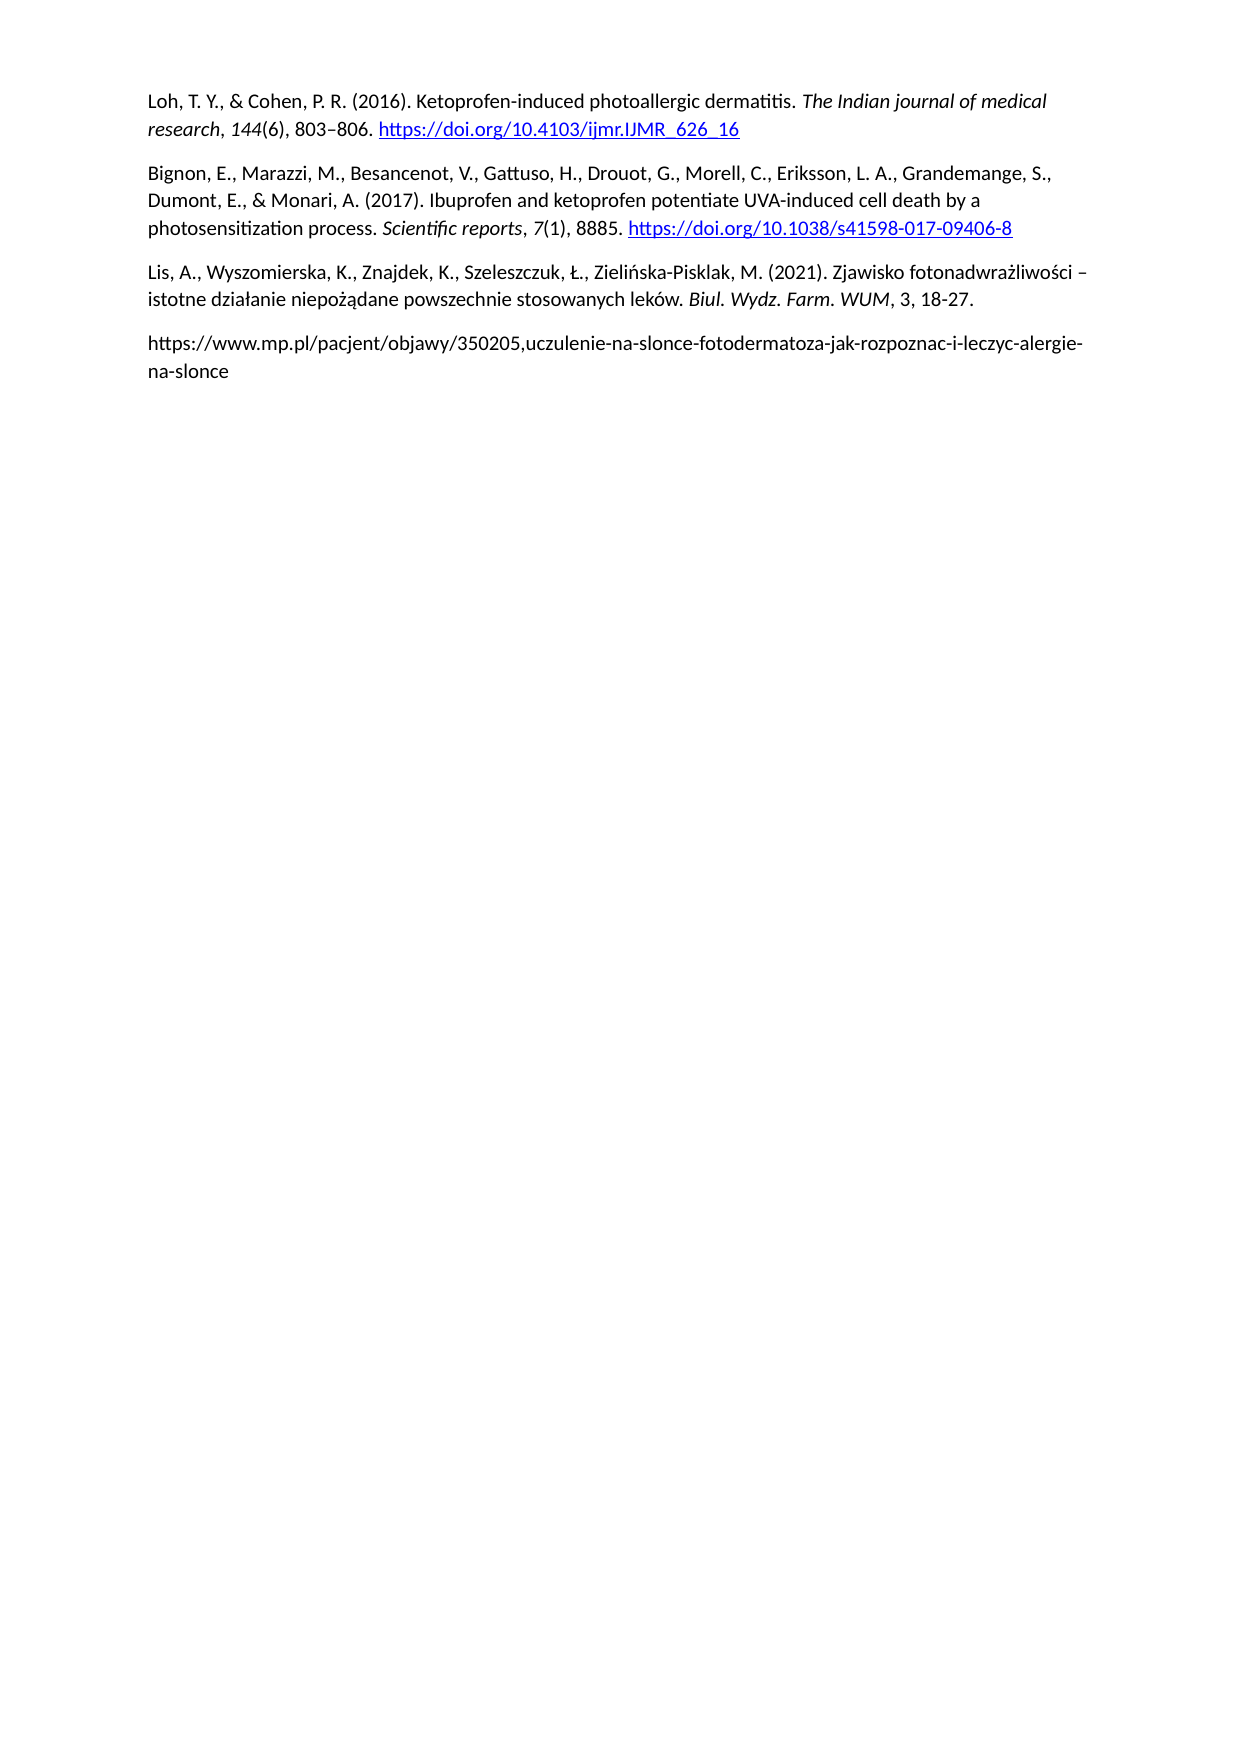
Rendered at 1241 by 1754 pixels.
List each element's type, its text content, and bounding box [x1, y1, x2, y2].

text Lis, A., Wyszomierska, K., Znajdek, K., Szeleszczuk, Ł., Zielińska-Pisklak, M. (2021). Zjawisko fotonadwrażliwości – istotne działanie niepożądane powszechnie stosowanych leków. Biul. Wydz. Farm. WUM, 3, 18-27. [148, 259, 1107, 312]
text https://www.mp.pl/pacjent/objawy/350205,uczulenie-na-slonce-fotodermatoza-jak-rozpoznac-i-leczyc-alergie-na-slonce [148, 330, 1107, 383]
text Loh, T. Y., & Cohen, P. R. (2016). Ketoprofen-induced photoallergic dermatitis. The Indian journal of medical research, 144(6), 803–806. https://doi.org/10.4103/ijmr.IJMR_626_16 [148, 89, 1107, 141]
text Bignon, E., Marazzi, M., Besancenot, V., Gattuso, H., Drouot, G., Morell, C., Eriksson, L. A., Grandemange, S., Dumont, E., & Monari, A. (2017). Ibuprofen and ketoprofen potentiate UVA-induced cell death by a photosensitization process. Scientific reports, 7(1), 8885. https://doi.org/10.1038/s41598-017-09406-8 [148, 160, 1107, 240]
